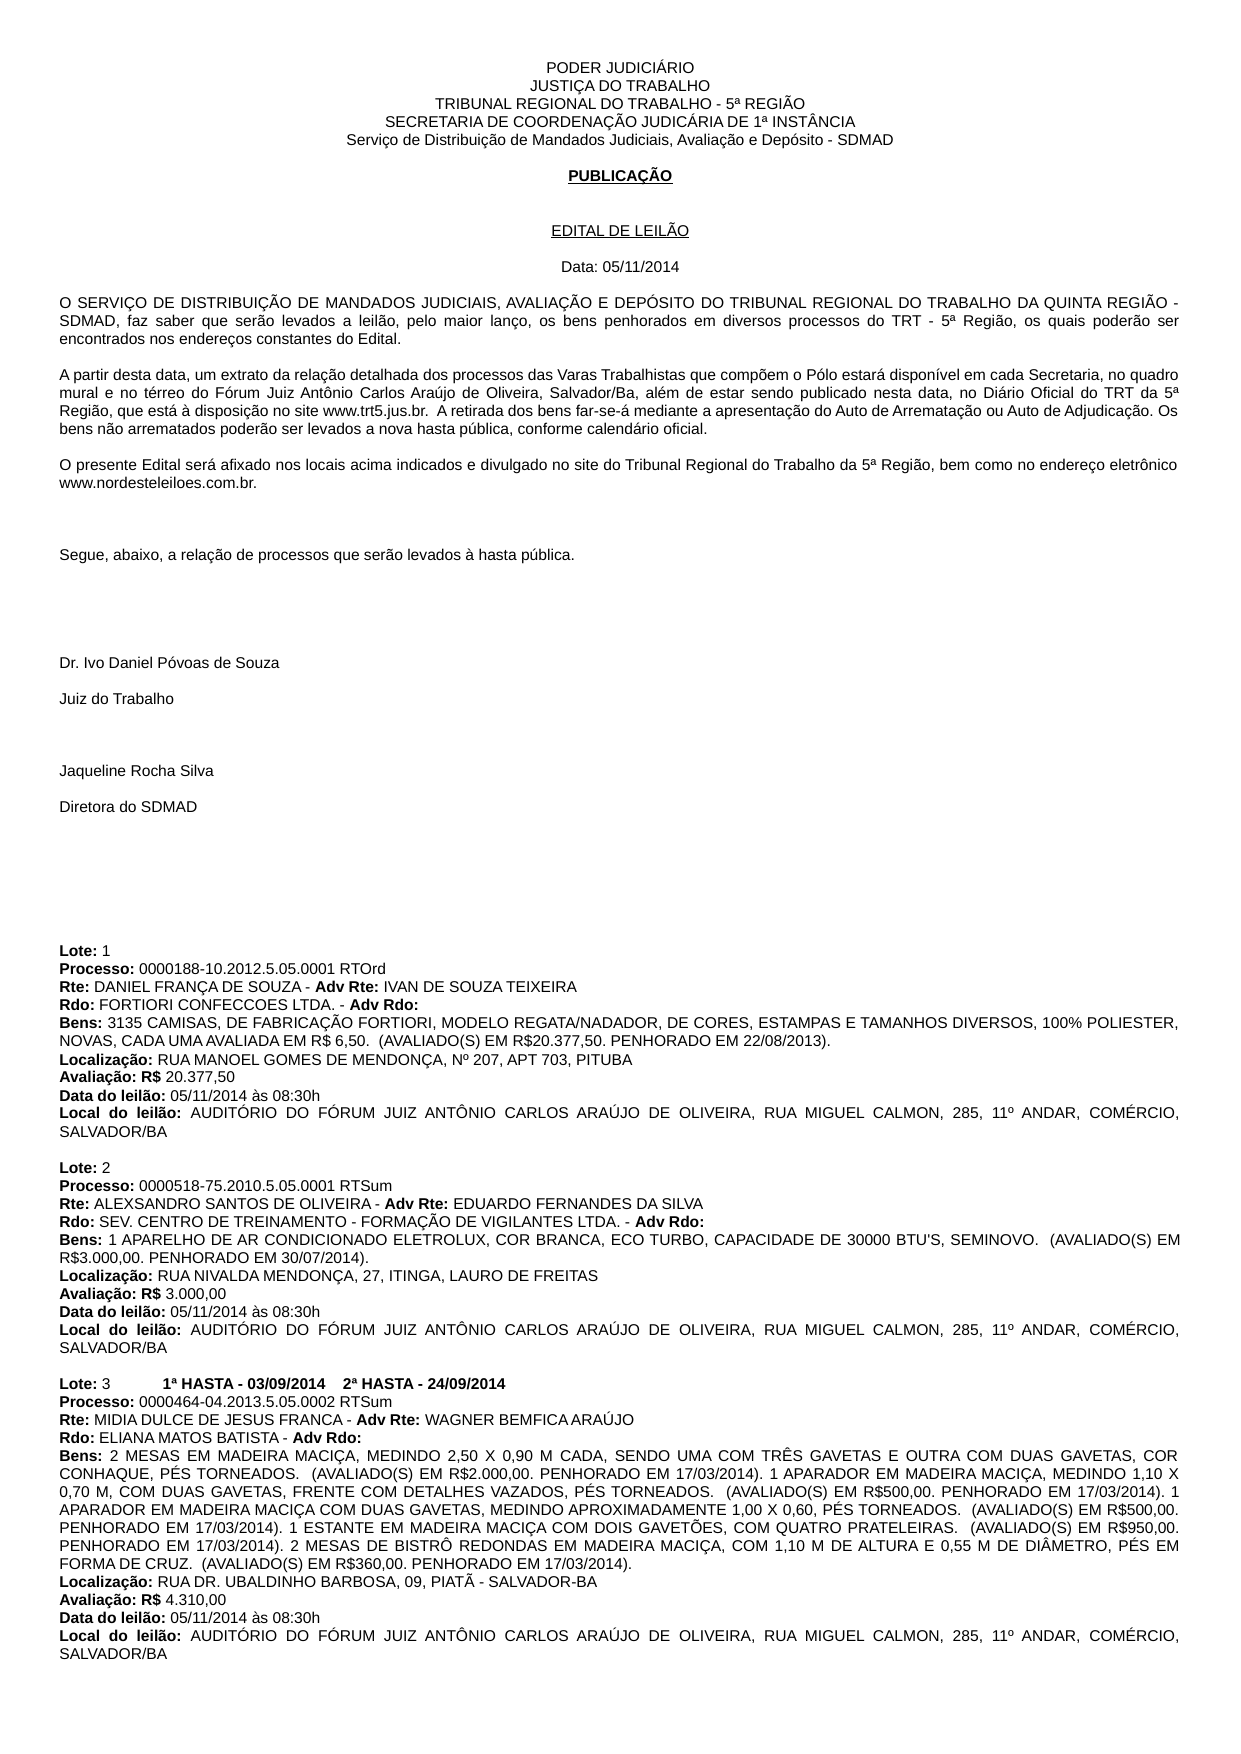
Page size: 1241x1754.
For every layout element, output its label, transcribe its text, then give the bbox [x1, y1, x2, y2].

text A partir desta data, um extrato da relação detalhada dos processos das Varas Trabalhistas que compõem o Pólo estará disponível em cada Secretaria, no quadro mural e no térreo do Fórum Juiz Antônio Carlos Araújo de Oliveira, Salvador/Ba, além de estar sendo publicado nesta data, no Diário Oficial do TRT da 5ª Região, que está à disposição no site www.trt5.jus.br. A retirada dos bens far-se-á mediante a apresentação do Auto de Arrematação ou Auto de Adjudicação. Os bens não arrematados poderão ser levados a nova hasta pública, conforme calendário oficial. [59, 365, 1181, 437]
text Data: 05/11/2014 [59, 257, 1181, 275]
text Local do leilão: AUDITÓRIO DO FÓRUM JUIZ ANTÔNIO CARLOS ARAÚJO DE OLIVEIRA, RUA MIGUEL CALMON, 285, 11º ANDAR, COMÉRCIO, SALVADOR/BA [59, 1104, 1181, 1140]
text Processo: 0000464-04.2013.5.05.0002 RTSum [59, 1393, 1181, 1411]
text Rdo: SEV. CENTRO DE TREINAMENTO - FORMAÇÃO DE VIGILANTES LTDA. - Adv Rdo: [59, 1212, 1181, 1230]
text Bens: 1 APARELHO DE AR CONDICIONADO ELETROLUX, COR BRANCA, ECO TURBO, CAPACIDADE DE 30000 BTU'S, SEMINOVO. (AVALIADO(S) EM R$3.000,00. PENHORADO EM 30/07/2014). [59, 1230, 1181, 1266]
text Lote: 3 1ª HASTA - 03/09/2014 2ª HASTA - 24/09/2014 [59, 1374, 1181, 1393]
text Data do leilão: 05/11/2014 às 08:30h [59, 1302, 1181, 1321]
text PUBLICAÇÃO [59, 167, 1181, 185]
text Rte: MIDIA DULCE DE JESUS FRANCA - Adv Rte: WAGNER BEMFICA ARAÚJO [59, 1411, 1181, 1429]
text Segue, abaixo, a relação de processos que serão levados à hasta pública. [59, 546, 1181, 564]
text Localização: RUA DR. UBALDINHO BARBOSA, 09, PIATÃ - SALVADOR-BA [59, 1573, 1181, 1591]
text Localização: RUA NIVALDA MENDONÇA, 27, ITINGA, LAURO DE FREITAS [59, 1266, 1181, 1284]
text Avaliação: R$ 4.310,00 [59, 1591, 1181, 1609]
text O presente Edital será afixado nos locais acima indicados e divulgado no site do Tribunal Regional do Trabalho da 5ª Região, bem como no endereço eletrônico www.nordesteleiloes.com.br. [59, 456, 1181, 492]
text Data do leilão: 05/11/2014 às 08:30h [59, 1609, 1181, 1627]
text JUSTIÇA DO TRABALHO [59, 77, 1181, 95]
text O SERVIÇO DE DISTRIBUIÇÃO DE MANDADOS JUDICIAIS, AVALIAÇÃO E DEPÓSITO DO TRIBUNAL REGIONAL DO TRABALHO DA QUINTA REGIÃO - SDMAD, faz saber que serão levados a leilão, pelo maior lanço, os bens penhorados em diversos processos do TRT - 5ª Região, os quais poderão ser encontrados nos endereços constantes do Edital. [59, 293, 1181, 347]
text Processo: 0000518-75.2010.5.05.0001 RTSum [59, 1176, 1181, 1194]
text SECRETARIA DE COORDENAÇÃO JUDICÁRIA DE 1ª INSTÂNCIA [59, 113, 1181, 131]
text Diretora do SDMAD [59, 798, 1181, 816]
text Avaliação: R$ 20.377,50 [59, 1068, 1181, 1086]
text Data do leilão: 05/11/2014 às 08:30h [59, 1086, 1181, 1104]
text Bens: 2 MESAS EM MADEIRA MACIÇA, MEDINDO 2,50 X 0,90 M CADA, SENDO UMA COM TRÊS GAVETAS E OUTRA COM DUAS GAVETAS, COR CONHAQUE, PÉS TORNEADOS. (AVALIADO(S) EM R$2.000,00. PENHORADO EM 17/03/2014). 1 APARADOR EM MADEIRA MACIÇA, MEDINDO 1,10 X 0,70 M, COM DUAS GAVETAS, FRENTE COM DETALHES VAZADOS, PÉS TORNEADOS. (AVALIADO(S) EM R$500,00. PENHORADO EM 17/03/2014). 1 APARADOR EM MADEIRA MACIÇA COM DUAS GAVETAS, MEDINDO APROXIMADAMENTE 1,00 X 0,60, PÉS TORNEADOS. (AVALIADO(S) EM R$500,00. PENHORADO EM 17/03/2014). 1 ESTANTE EM MADEIRA MACIÇA COM DOIS GAVETÕES, COM QUATRO PRATELEIRAS. (AVALIADO(S) EM R$950,00. PENHORADO EM 17/03/2014). 2 MESAS DE BISTRÔ REDONDAS EM MADEIRA MACIÇA, COM 1,10 M DE ALTURA E 0,55 M DE DIÂMETRO, PÉS EM FORMA DE CRUZ. (AVALIADO(S) EM R$360,00. PENHORADO EM 17/03/2014). [59, 1447, 1181, 1573]
text PODER JUDICIÁRIO [59, 59, 1181, 77]
text Rdo: FORTIORI CONFECCOES LTDA. - Adv Rdo: [59, 996, 1181, 1014]
text Dr. Ivo Daniel Póvoas de Souza [59, 654, 1181, 672]
text Local do leilão: AUDITÓRIO DO FÓRUM JUIZ ANTÔNIO CARLOS ARAÚJO DE OLIVEIRA, RUA MIGUEL CALMON, 285, 11º ANDAR, COMÉRCIO, SALVADOR/BA [59, 1321, 1181, 1357]
text Local do leilão: AUDITÓRIO DO FÓRUM JUIZ ANTÔNIO CARLOS ARAÚJO DE OLIVEIRA, RUA MIGUEL CALMON, 285, 11º ANDAR, COMÉRCIO, SALVADOR/BA [59, 1627, 1181, 1663]
text Rte: ALEXSANDRO SANTOS DE OLIVEIRA - Adv Rte: EDUARDO FERNANDES DA SILVA [59, 1194, 1181, 1212]
text Juiz do Trabalho [59, 690, 1181, 708]
text Processo: 0000188-10.2012.5.05.0001 RTOrd [59, 960, 1181, 978]
text Avaliação: R$ 3.000,00 [59, 1284, 1181, 1302]
text TRIBUNAL REGIONAL DO TRABALHO - 5ª REGIÃO [59, 95, 1181, 113]
text EDITAL DE LEILÃO [59, 221, 1181, 239]
text Localização: RUA MANOEL GOMES DE MENDONÇA, Nº 207, APT 703, PITUBA [59, 1050, 1181, 1068]
text Jaqueline Rocha Silva [59, 762, 1181, 780]
text Lote: 1 [59, 942, 1181, 960]
text Rdo: ELIANA MATOS BATISTA - Adv Rdo: [59, 1429, 1181, 1447]
text Rte: DANIEL FRANÇA DE SOUZA - Adv Rte: IVAN DE SOUZA TEIXEIRA [59, 978, 1181, 996]
text Bens: 3135 CAMISAS, DE FABRICAÇÃO FORTIORI, MODELO REGATA/NADADOR, DE CORES, ESTAMPAS E TAMANHOS DIVERSOS, 100% POLIESTER, NOVAS, CADA UMA AVALIADA EM R$ 6,50. (AVALIADO(S) EM R$20.377,50. PENHORADO EM 22/08/2013). [59, 1014, 1181, 1050]
text Serviço de Distribuição de Mandados Judiciais, Avaliação e Depósito - SDMAD [59, 131, 1181, 149]
text Lote: 2 [59, 1158, 1181, 1176]
